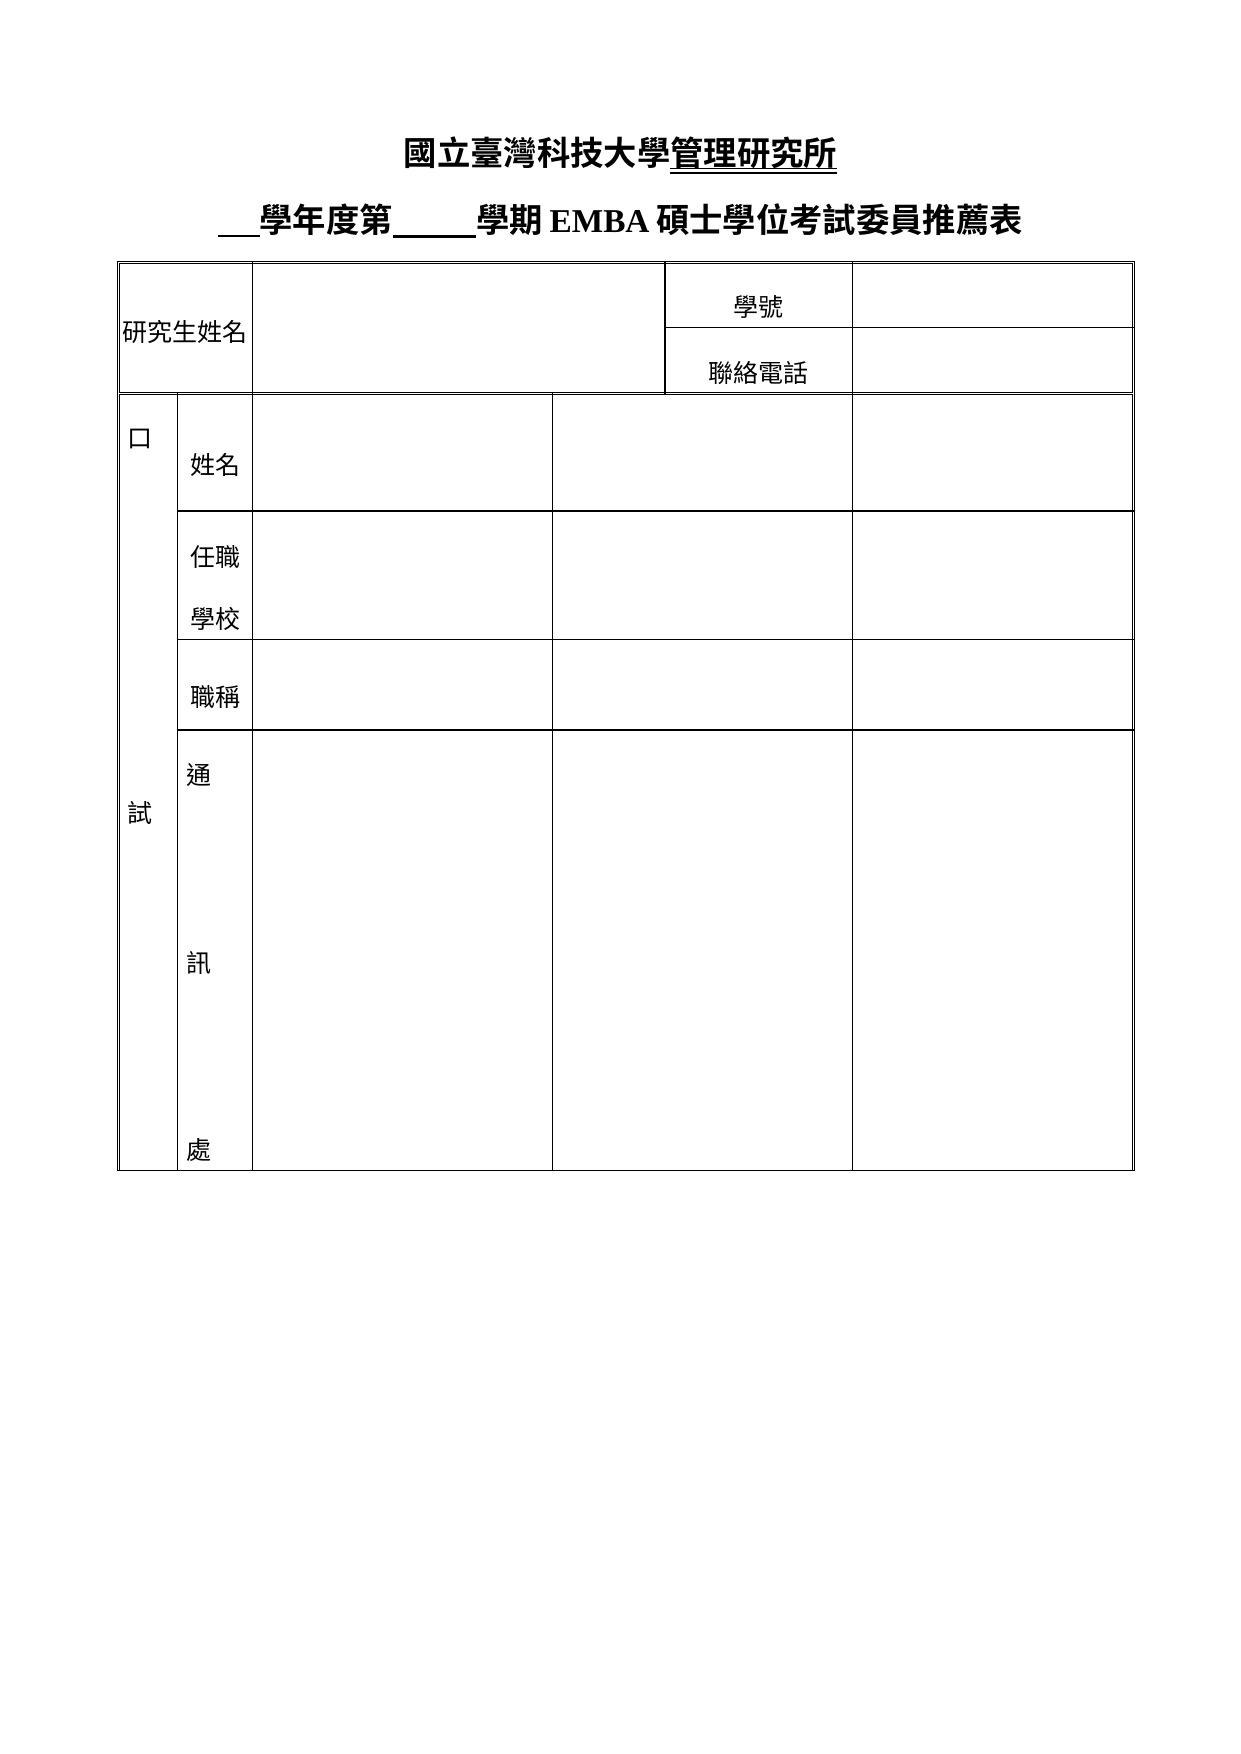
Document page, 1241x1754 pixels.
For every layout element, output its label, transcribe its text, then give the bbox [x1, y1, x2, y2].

text 學年度第 學期EMBA碩士學位考試委員推薦表 [118, 194, 1122, 242]
table_cell [253, 640, 552, 729]
table_cell [253, 731, 552, 1170]
table_cell [853, 512, 1132, 638]
table_cell [253, 512, 552, 638]
table_cell [553, 731, 852, 1170]
table_cell [853, 640, 1132, 729]
table_cell [253, 395, 552, 510]
table_cell [553, 512, 852, 638]
table_cell [853, 731, 1132, 1170]
table_header [253, 264, 664, 392]
table_cell 任職學校 [178, 512, 252, 638]
table_cell 姓名 [178, 395, 252, 510]
table_cell 口 試 [120, 395, 177, 1170]
table_cell 聯絡電話 [666, 328, 852, 392]
table_cell 職稱 [178, 640, 252, 729]
table_header [853, 264, 1132, 327]
table_cell 通 訊 處 [178, 731, 252, 1170]
table_header 研究生姓名 [120, 264, 252, 392]
table_cell [553, 640, 852, 729]
table_cell [853, 328, 1132, 392]
table_cell [853, 395, 1132, 510]
text 國立臺灣科技大學管理研究所 [118, 127, 1122, 175]
table_header 學號 [666, 264, 852, 327]
table_cell [553, 395, 852, 510]
